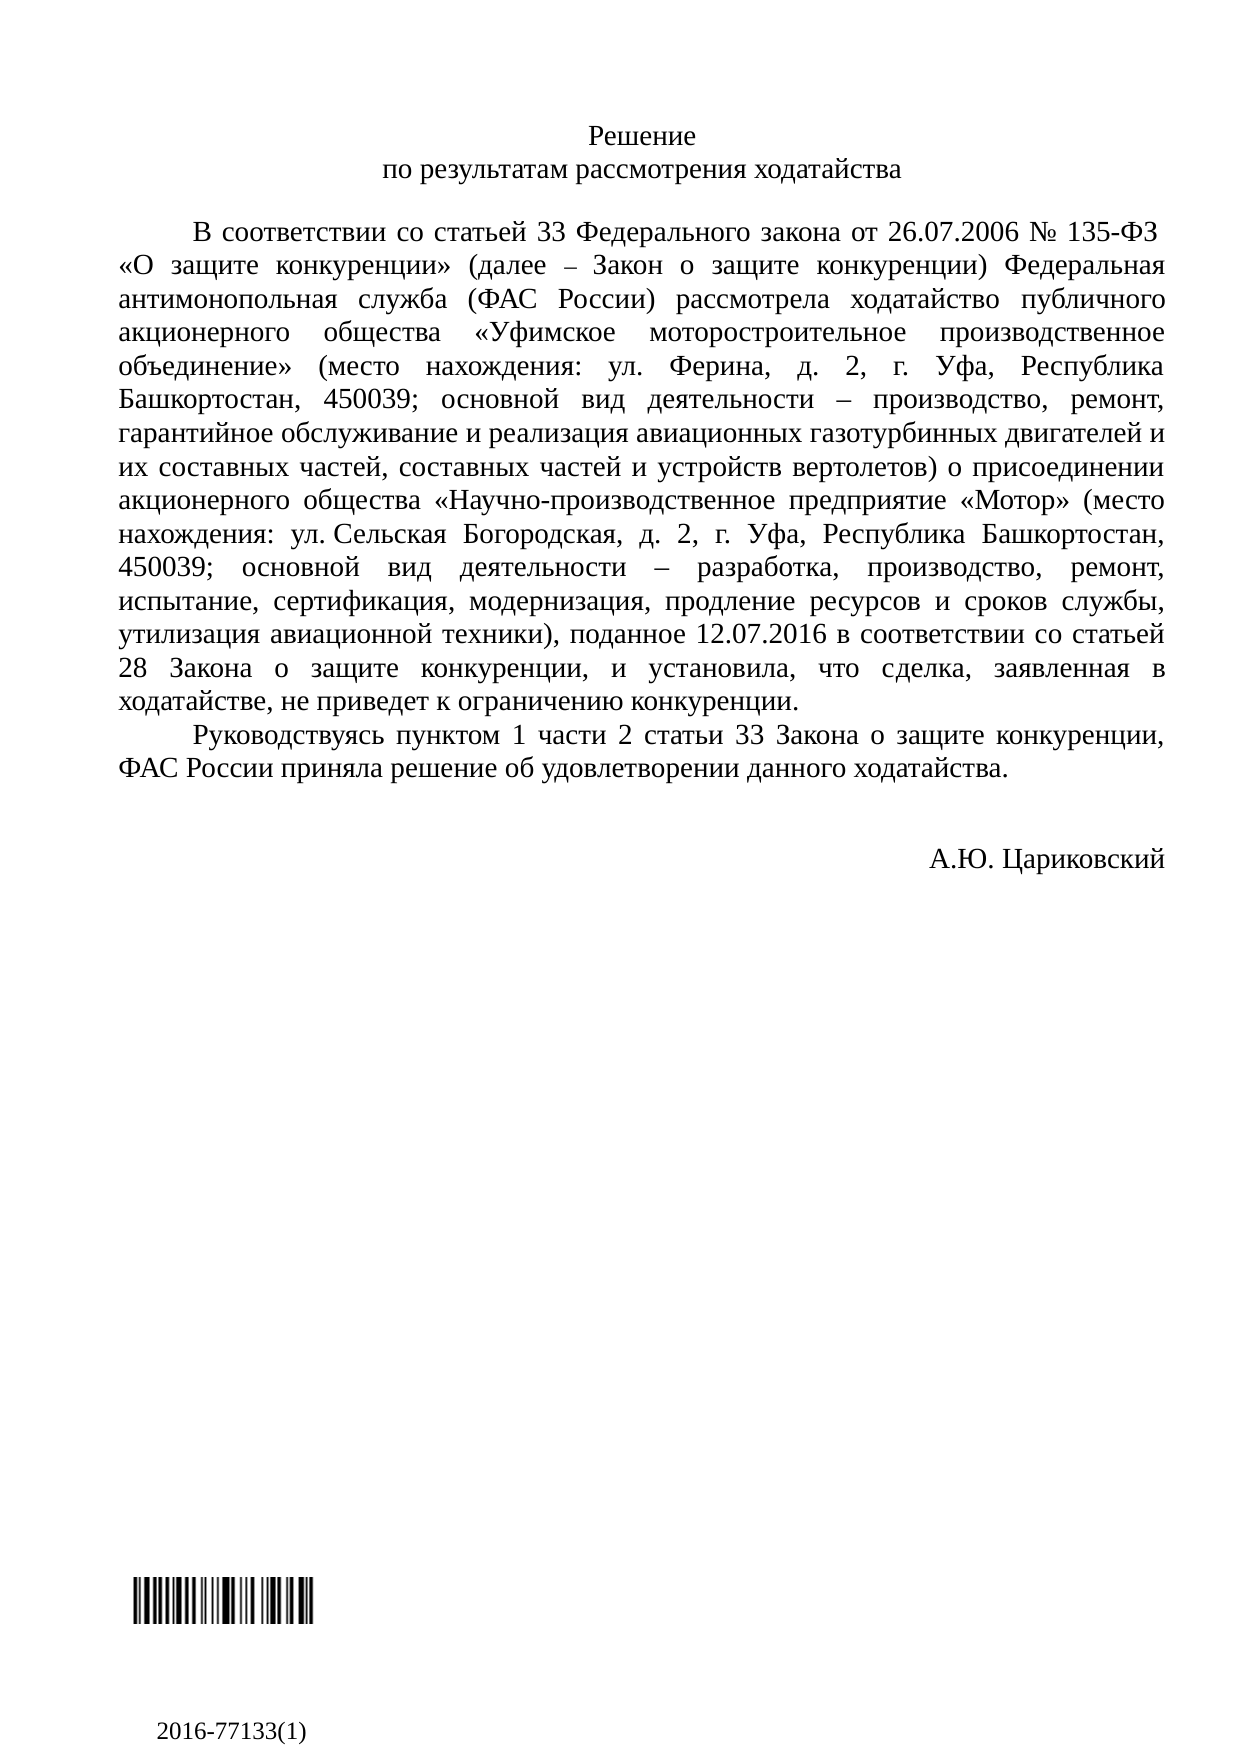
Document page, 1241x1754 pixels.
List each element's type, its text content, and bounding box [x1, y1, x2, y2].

text по результатам рассмотрения ходатайства [118, 152, 1166, 185]
text Решение [118, 118, 1166, 152]
text В соответствии со статьей 33 Федерального закона от 26.07.2006 № 135-ФЗ «О защите конкуренции» (далее – Закон о защите конкуренции) Федеральная антимонопольная служба (ФАС России) рассмотрела ходатайство публичного акционерного общества «Уфимское моторостроительное производственное объединение» (место нахождения: ул. Ферина, д. 2, г. Уфа, Республика Башкортостан, 450039; основной вид деятельности – производство, ремонт, гарантийное обслуживание и реализация авиационных газотурбинных двигателей и их составных частей, составных частей и устройств вертолетов) о присоединении акционерного общества «Научно-производственное предприятие «Мотор» (место нахождения: ул. Сельская Богородская, д. 2, г. Уфа, Республика Башкортостан, 450039; основной вид деятельности – разработка, производство, ремонт, испытание, сертификация, модернизация, продление ресурсов и сроков службы, утилизация авиационной техники), поданное 12.07.2016 в соответствии со статьей 28 Закона о защите конкуренции, и установила, что сделка, заявленная в ходатайстве, не приведет к ограничению конкуренции. [118, 214, 1166, 717]
picture [118, 1577, 331, 1624]
text А.Ю. Цариковский [118, 842, 1166, 875]
text Руководствуясь пунктом 1 части 2 статьи 33 Закона о защите конкуренции, ФАС России приняла решение об удовлетворении данного ходатайства. [118, 717, 1166, 784]
